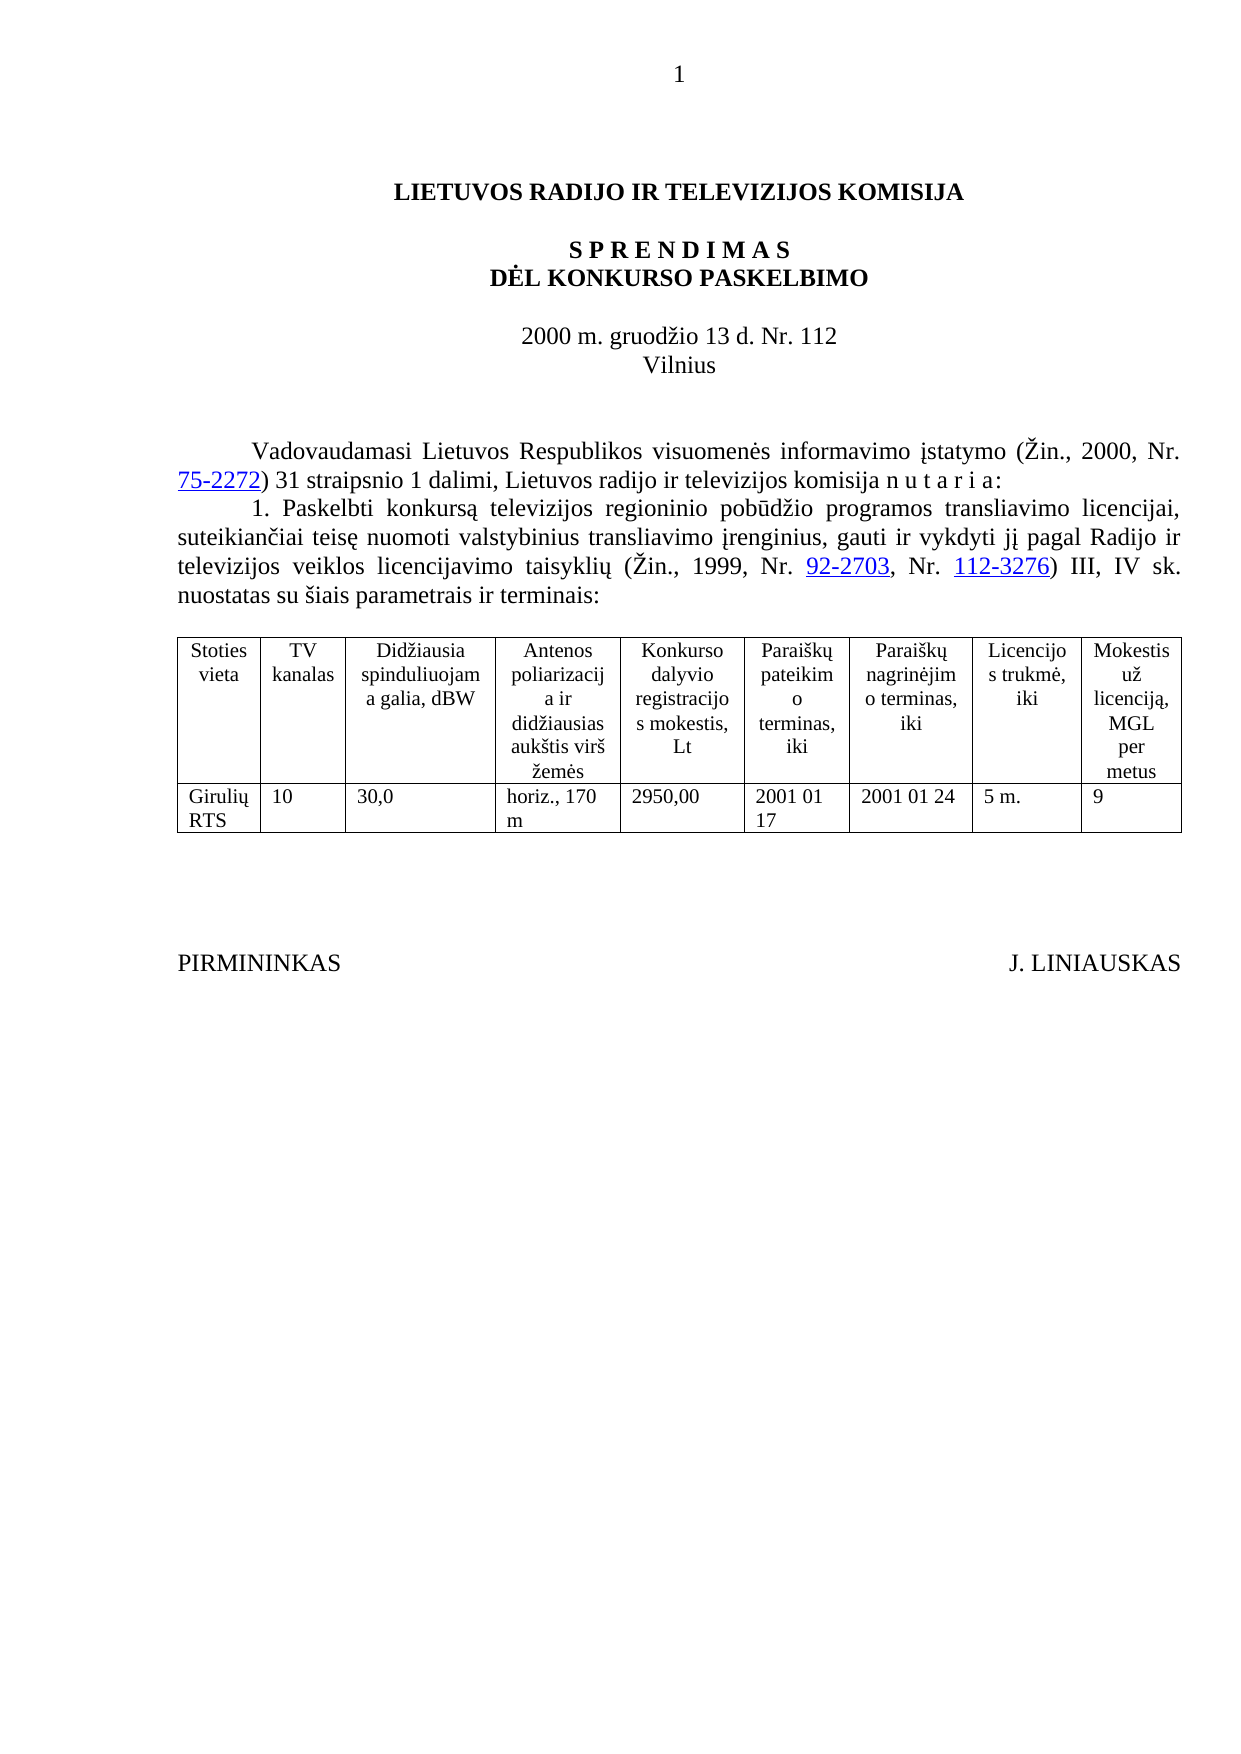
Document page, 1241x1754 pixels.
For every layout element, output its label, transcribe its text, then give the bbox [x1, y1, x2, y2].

table_cell 30,0 [346, 784, 495, 832]
table_header Paraiškų pateikimo terminas, iki [745, 638, 849, 783]
table_header Didžiausia spinduliuojama galia, dBW [346, 638, 495, 783]
text S P R E N D I M A S [177, 235, 1181, 263]
table_header Mokestis už licenciją, MGL per metus [1082, 638, 1181, 783]
table_cell Girulių RTS [178, 784, 260, 832]
text Vadovaudamasi Lietuvos Respublikos visuomenės informavimo įstatymo (Žin., 2000, Nr. 75-2272) 31 straipsnio 1 dalimi, Lietuvos radijo ir televizijos komisija nutaria: [177, 436, 1181, 493]
table_cell 2950,00 [621, 784, 744, 832]
table_cell horiz., 170 m [496, 784, 620, 832]
table_cell 2001 01 24 [850, 784, 972, 832]
table_cell 5 m. [973, 784, 1081, 832]
table_cell 9 [1082, 784, 1181, 832]
text LIETUVOS RADIJO IR TELEVIZIJOS KOMISIJA [177, 177, 1181, 206]
text 1. Paskelbti konkursą televizijos regioninio pobūdžio programos transliavimo licencijai, suteikiančiai teisę nuomoti valstybinius transliavimo įrenginius, gauti ir vykdyti jį pagal Radijo ir televizijos veiklos licencijavimo taisyklių (Žin., 1999, Nr. 92-2703, Nr. 112-3276) III, IV sk. nuostatas su šiais parametrais ir terminais: [177, 493, 1181, 608]
text 2000 m. gruodžio 13 d. Nr. 112 [177, 321, 1181, 350]
table_header Konkurso dalyvio registracijos mokestis, Lt [621, 638, 744, 783]
table_header TV kanalas [261, 638, 345, 783]
table_header Paraiškų nagrinėjimo terminas, iki [850, 638, 972, 783]
text Vilnius [177, 350, 1181, 378]
text PIRMININKAS J. LINIAUSKAS [177, 948, 1181, 977]
text DĖL KONKURSO PASKELBIMO [177, 263, 1181, 292]
table_cell 2001 01 17 [745, 784, 849, 832]
table_header Antenos poliarizacija ir didžiausias aukštis virš žemės [496, 638, 620, 783]
table_cell 10 [261, 784, 345, 832]
table_header Stoties vieta [178, 638, 260, 783]
table_header Licencijos trukmė, iki [973, 638, 1081, 783]
